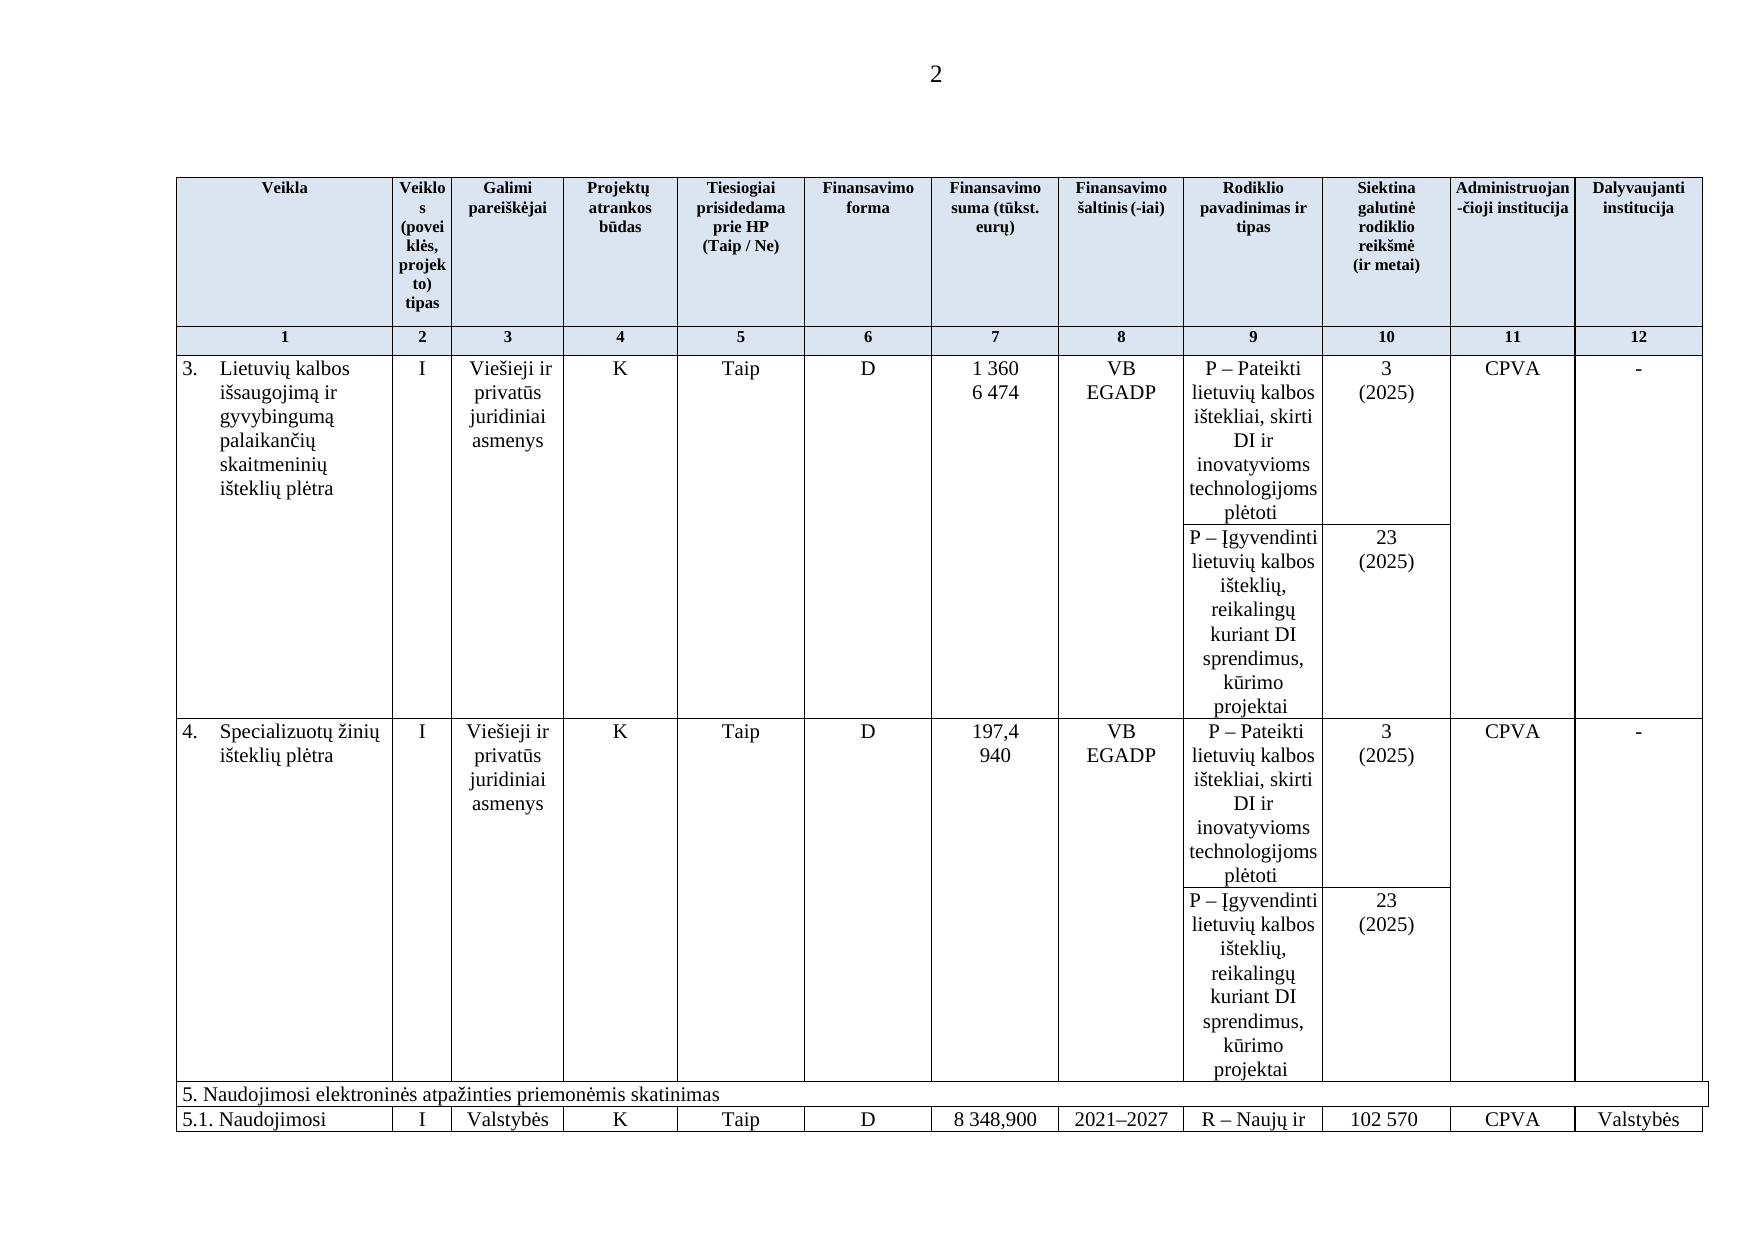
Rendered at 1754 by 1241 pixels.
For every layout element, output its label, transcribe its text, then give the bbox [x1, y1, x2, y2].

table_header Finansavimo suma (tūkst. eurų) [932, 178, 1058, 326]
table_cell VB EGADP [1059, 356, 1183, 718]
table_cell D [805, 356, 931, 718]
table_cell [1703, 718, 1708, 887]
table_header [1703, 177, 1708, 326]
table_cell Valstybės [452, 1107, 563, 1131]
table_cell [1703, 326, 1708, 355]
table_cell P – Pateikti lietuvių kalbos ištekliai, skirti DI ir inovatyvioms technologijoms plėtoti [1184, 719, 1322, 887]
table_cell 2021–2027 [1059, 1107, 1183, 1131]
table_cell 3 [452, 327, 563, 355]
table_cell 5.1. Naudojimosi [177, 1107, 392, 1131]
table_cell [1703, 887, 1708, 1081]
table_cell R – Naujų ir [1184, 1107, 1322, 1131]
table_header Dalyvaujanti institucija [1576, 178, 1702, 326]
table_cell K [564, 1107, 677, 1131]
table_cell I [393, 356, 451, 718]
table_cell - [1576, 356, 1702, 718]
table_cell 3 (2025) [1323, 719, 1450, 887]
table_cell K [564, 719, 677, 1081]
table_cell [1703, 524, 1708, 718]
table_cell P – Pateikti lietuvių kalbos ištekliai, skirti DI ir inovatyvioms technologijoms plėtoti [1184, 356, 1322, 524]
table_cell Valstybės [1576, 1107, 1702, 1131]
table_cell 1 [177, 327, 392, 355]
table_cell K [564, 356, 677, 718]
table_cell P – Įgyvendinti lietuvių kalbos išteklių, reikalingų kuriant DI sprendimus, kūrimo projektai [1184, 525, 1322, 718]
table_cell - [1576, 719, 1702, 1081]
table_cell Taip [678, 719, 804, 1081]
table_cell 1 360 6 474 [932, 356, 1058, 718]
table_cell 102 570 [1323, 1107, 1450, 1131]
table_header Finansavimo šaltinis (-iai) [1059, 178, 1183, 326]
table_cell 4. Specializuotų žinių išteklių plėtra [177, 719, 392, 1081]
table_cell Taip [678, 356, 804, 718]
table_cell 23 (2025) [1323, 525, 1450, 718]
table_cell [1703, 1107, 1708, 1131]
table_cell 7 [932, 327, 1058, 355]
table_header Administruojan-čioji institucija [1451, 178, 1574, 326]
table_cell 3. Lietuvių kalbos išsaugojimą ir gyvybingumą palaikančių skaitmeninių išteklių plėtra [177, 356, 392, 718]
table_cell 197,4 940 [932, 719, 1058, 1081]
table_cell CPVA [1451, 719, 1574, 1081]
table_header Finansavimo forma [805, 178, 931, 326]
table_cell VB EGADP [1059, 719, 1183, 1081]
table_cell 6 [805, 327, 931, 355]
table_cell 4 [564, 327, 677, 355]
table_cell I [393, 1107, 451, 1131]
table_cell 12 [1576, 327, 1702, 355]
table_cell P – Įgyvendinti lietuvių kalbos išteklių, reikalingų kuriant DI sprendimus, kūrimo projektai [1184, 888, 1322, 1081]
table_cell 5 [678, 327, 804, 355]
table_cell 23 (2025) [1323, 888, 1450, 1081]
table_header Veikla [177, 178, 392, 326]
table_cell 3 (2025) [1323, 356, 1450, 524]
table_cell CPVA [1451, 356, 1574, 718]
table_cell I [393, 719, 451, 1081]
table_cell 9 [1184, 327, 1322, 355]
table_header Rodiklio pavadinimas ir tipas [1184, 178, 1322, 326]
table_cell 2 [393, 327, 451, 355]
table_cell 11 [1451, 327, 1574, 355]
table_cell CPVA [1451, 1107, 1574, 1131]
table_cell 8 [1059, 327, 1183, 355]
table_header Galimi pareiškėjai [452, 178, 563, 326]
table_header Projektų atrankos būdas [564, 178, 677, 326]
table_cell 10 [1323, 327, 1450, 355]
table_cell 5. Naudojimosi elektroninės atpažinties priemonėmis skatinimas [177, 1082, 1708, 1106]
table_cell [1703, 355, 1708, 524]
table_cell D [805, 1107, 931, 1131]
table_cell Viešieji ir privatūs juridiniai asmenys [452, 356, 563, 718]
table_header Tiesiogiai prisidedama prie HP (Taip / Ne) [678, 178, 804, 326]
table_header Veiklos (poveiklės, projekto) tipas [393, 178, 451, 326]
table_header Siektina galutinė rodiklio reikšmė (ir metai) [1323, 178, 1450, 326]
table_cell 8 348,900 [932, 1107, 1058, 1131]
table_cell D [805, 719, 931, 1081]
table_cell Taip [678, 1107, 804, 1131]
table_cell Viešieji ir privatūs juridiniai asmenys [452, 719, 563, 1081]
